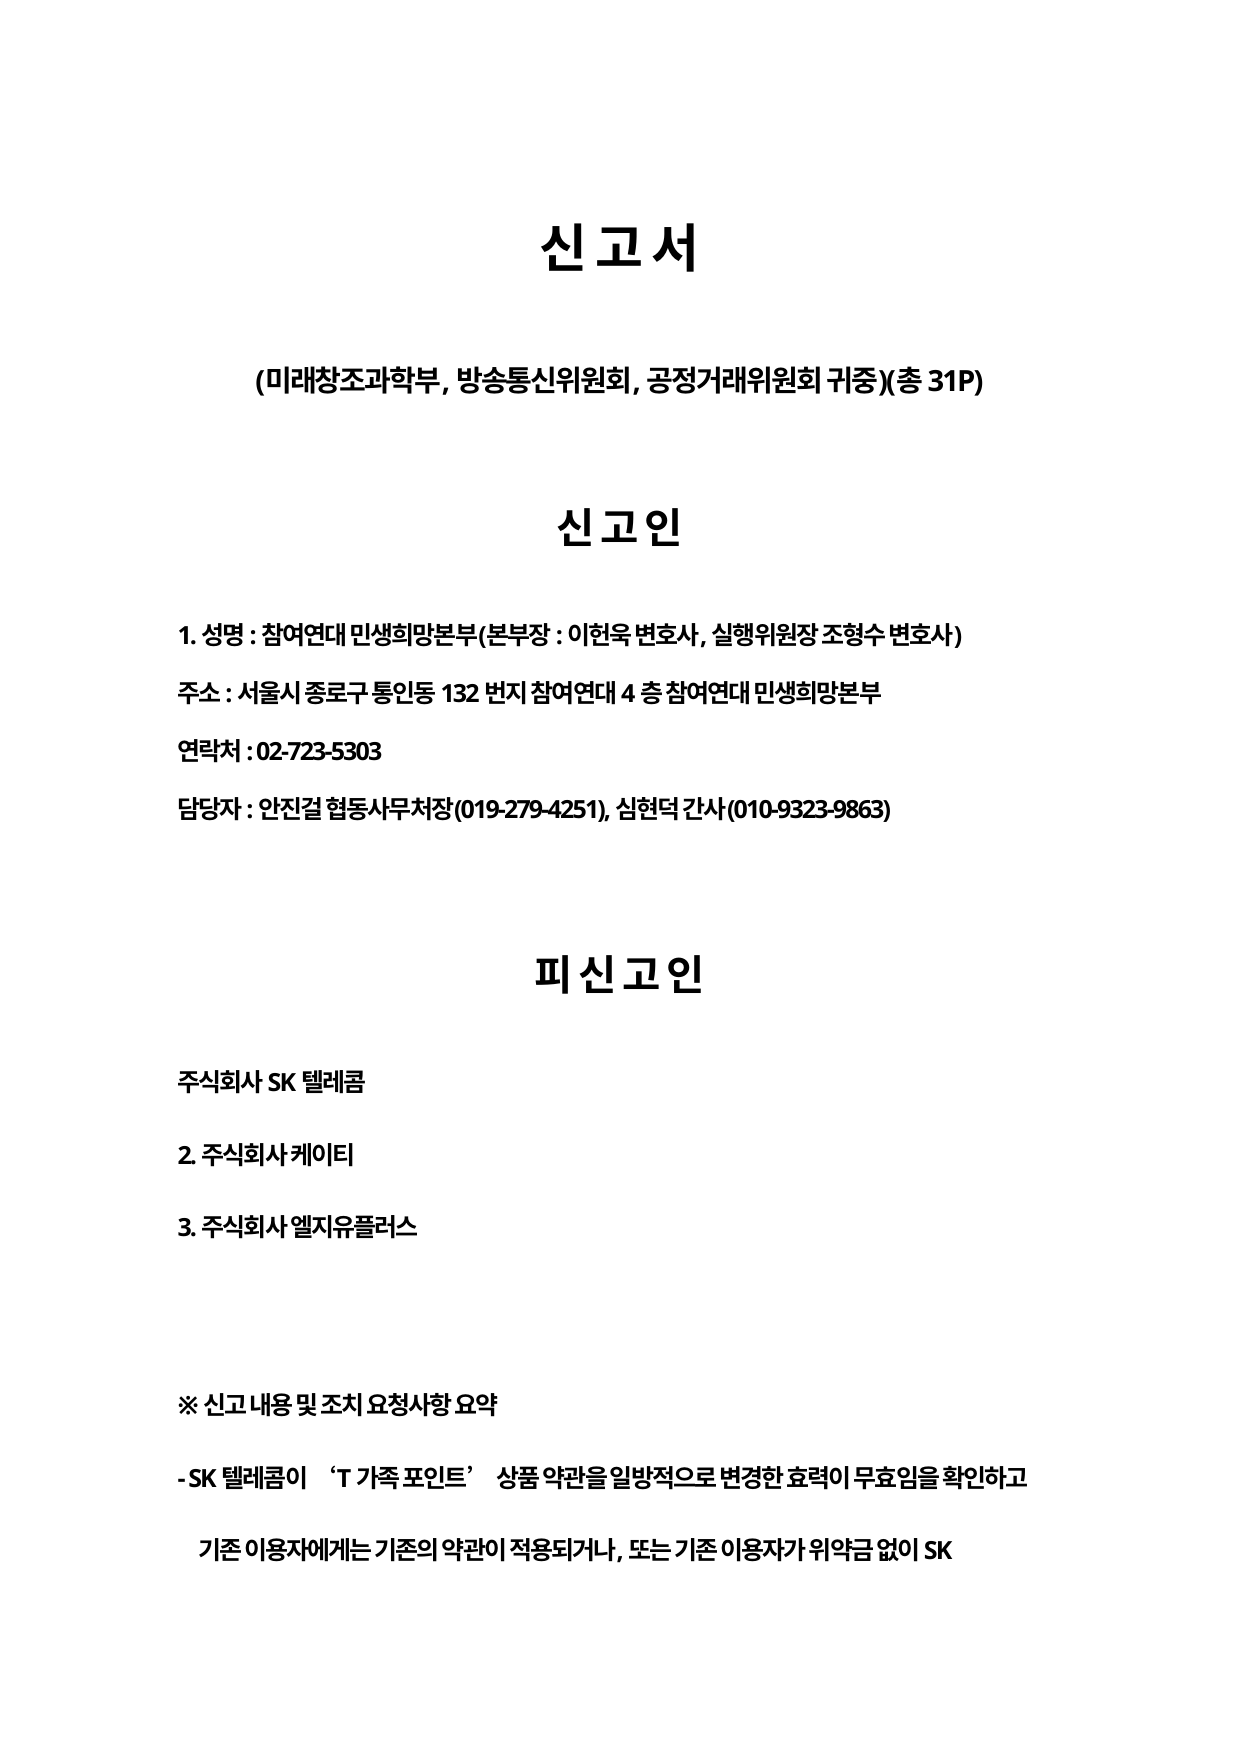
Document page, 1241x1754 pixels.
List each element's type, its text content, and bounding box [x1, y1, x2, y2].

text 담당자 : 안진걸 협동사무처장(019-279-4251), 심현덕 간사(010-9323-9863) [177, 789, 1063, 826]
text 연락처 : 02-723-5303 [177, 731, 1063, 768]
text 3. 주식회사 엘지유플러스 [177, 1208, 1063, 1244]
text ※ 신고 내용 및 조치 요청사항 요약 [177, 1386, 1063, 1422]
text 주식회사 SK텔레콤 [177, 1063, 1063, 1099]
text 피 신 고 인 [177, 942, 1063, 1002]
text (미래창조과학부, 방송통신위원회, 공정거래위원회 귀중)(총 31P) [177, 357, 1063, 400]
text 신 고 서 [177, 207, 1063, 282]
text 주소 : 서울시 종로구 통인동 132번지 참여연대 4층 참여연대 민생희망본부 [177, 673, 1063, 710]
text 2. 주식회사 케이티 [177, 1135, 1063, 1171]
text - SK텔레콤이 ‘T가족 포인트’ 상품 약관을 일방적으로 변경한 효력이 무효임을 확인하고 기존 이용자에게는 기존의 약관이 적용되거나, 또는 기존 이용자가 위약금 없이 SK [177, 1458, 1063, 1567]
text 1. 성명 : 참여연대 민생희망본부(본부장 : 이헌욱 변호사, 실행위원장 조형수 변호사) [177, 616, 1063, 652]
text 신 고 인 [177, 495, 1063, 555]
